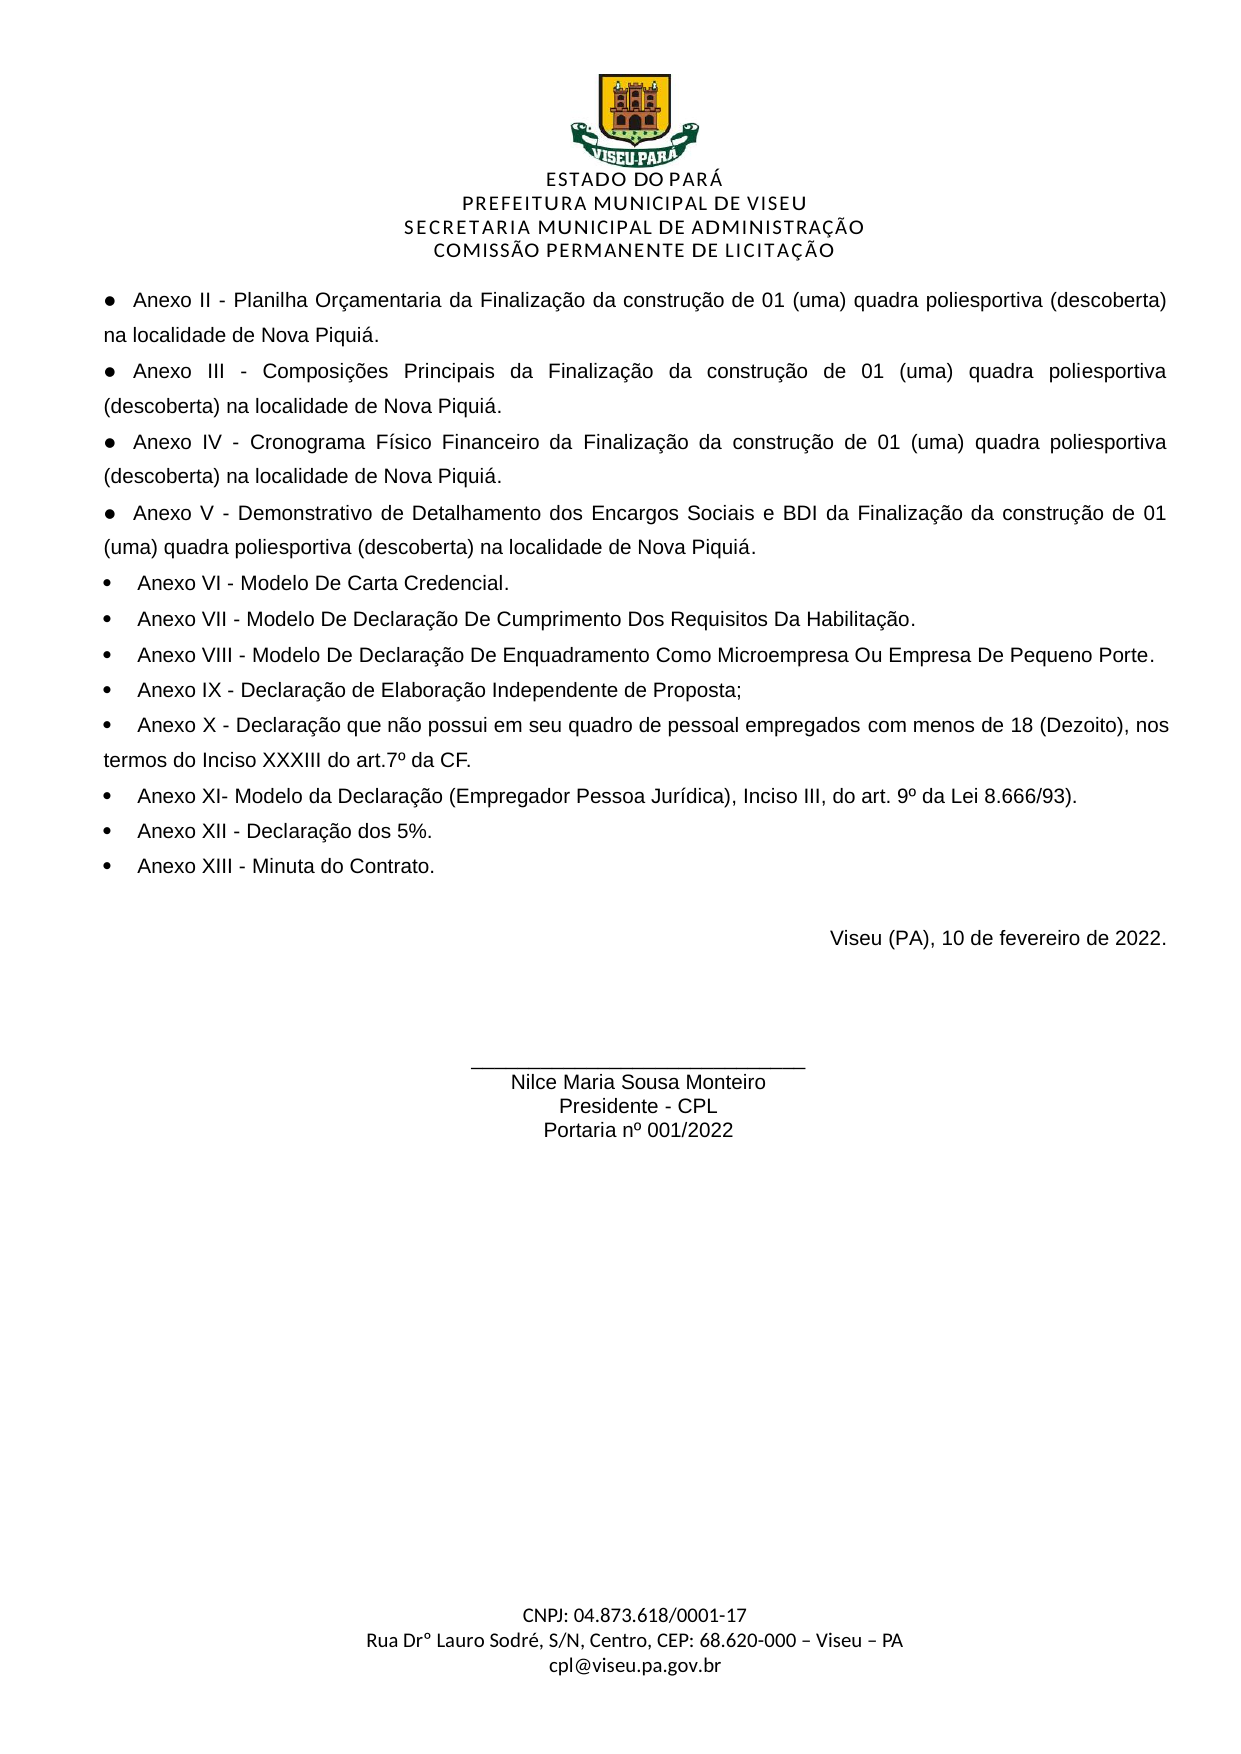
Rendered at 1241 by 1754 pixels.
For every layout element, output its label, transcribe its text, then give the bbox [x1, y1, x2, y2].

text  Anexo VII - Modelo De Declaração De Cumprimento Dos Requisitos Da Habilitação. [103, 607, 1169, 631]
text  Anexo X - Declaração que não possui em seu quadro de pessoal empregados com menos de 18 (Dezoito), nos termos do Inciso XXXIII do art.7º da CF. [103, 713, 1172, 772]
text SECRETARIA MUNICIPAL DE ADMINISTRAÇÃO COMISSÃO PERMANENTE DE LICITAÇÃO [404, 215, 870, 263]
text CNPJ: 04.873.618/0001-17 [523, 1602, 1169, 1627]
text ● Anexo III - Composições Principais da Finalização da construção de 01 (uma) quadra poliesportiva (descoberta) na localidade de Nova Piquiá. [103, 358, 1173, 417]
text _____________________________ Nilce Maria Sousa Monteiro Presidente - CPL Portaria nº 001/2022 [467, 1046, 809, 1141]
text  Anexo VI - Modelo De Carta Credencial. [103, 571, 1169, 595]
text  Anexo XIII - Minuta do Contrato. [103, 854, 1169, 878]
text  Anexo XI- Modelo da Declaração (Empregador Pessoa Jurídica), Inciso III, do art. 9º da Lei 8.666/93).  Anexo XII - Declaração dos 5%. [103, 784, 1079, 843]
text Rua Drº Lauro Sodré, S/N, Centro, CEP: 68.620-000 – Viseu – PA cpl@viseu.pa.gov.br [366, 1627, 908, 1678]
text  Anexo VIII - Modelo De Declaração De Enquadramento Como Microempresa Ou Empresa De Pequeno Porte.  Anexo IX - Declaração de Elaboração Independente de Proposta; [103, 643, 1157, 702]
text ● Anexo V - Demonstrativo de Detalhamento dos Encargos Sociais e BDI da Finalização da construção de 01 (uma) quadra poliesportiva (descoberta) na localidade de Nova Piquiá. [103, 500, 1172, 559]
text ESTADO DO PARÁ PREFEITURA MUNICIPAL DE VISEU [462, 167, 813, 215]
text Viseu (PA), 10 de fevereiro de 2022. [830, 926, 1169, 950]
picture [570, 74, 700, 168]
text ● Anexo IV - Cronograma Físico Financeiro da Finalização da construção de 01 (uma) quadra poliesportiva (descoberta) na localidade de Nova Piquiá. [103, 429, 1172, 488]
text ● Anexo II - Planilha Orçamentaria da Finalização da construção de 01 (uma) quadra poliesportiva (descoberta) na localidade de Nova Piquiá. [103, 287, 1171, 346]
